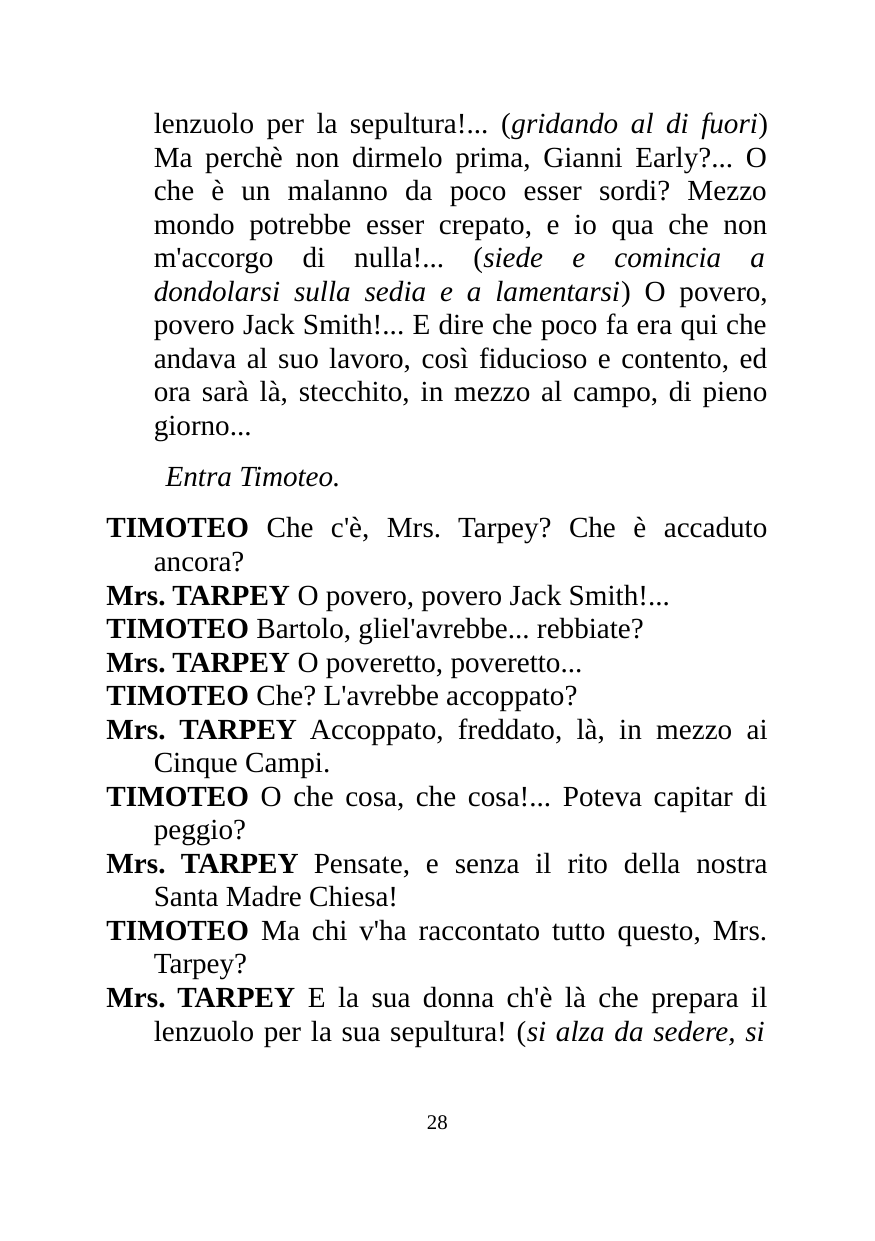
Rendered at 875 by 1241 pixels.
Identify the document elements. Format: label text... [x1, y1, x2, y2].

text Mrs. TARPEY Accoppato, freddato, là, in mezzo ai Cinque Campi. [106, 712, 768, 779]
text TIMOTEO Ma chi v'ha raccontato tutto questo, Mrs. Tarpey? [106, 913, 768, 980]
text TIMOTEO O che cosa, che cosa!... Poteva capitar di peggio? [106, 779, 768, 846]
text Mrs. TARPEY O poveretto, poveretto... [106, 645, 768, 678]
text Mrs. TARPEY O povero, povero Jack Smith!... [106, 578, 768, 611]
text Mrs. TARPEY E la sua donna ch'è là che prepara il lenzuolo per la sua sepultura! (si alza da sedere, si [106, 980, 768, 1047]
text lenzuolo per la sepultura!... (gridando al di fuori) Ma perchè non dirmelo prima, Gianni Early?... O che è un malanno da poco esser sordi? Mezzo mondo potrebbe esser crepato, e io qua che non m'accorgo di nulla!... (siede e comincia a dondolarsi sulla sedia e a lamentarsi) O povero, povero Jack Smith!... E dire che poco fa era qui che andava al suo lavoro, così fiducioso e contento, ed ora sarà là, stecchito, in mezzo al campo, di pieno giorno... [106, 106, 768, 442]
text Entra Timoteo. [165, 459, 768, 493]
text Mrs. TARPEY Pensate, e senza il rito della nostra Santa Madre Chiesa! [106, 846, 768, 913]
text TIMOTEO Che c'è, Mrs. Tarpey? Che è accaduto ancora? [106, 511, 768, 578]
text TIMOTEO Bartolo, gliel'avrebbe... rebbiate? [106, 611, 768, 645]
text TIMOTEO Che? L'avrebbe accoppato? [106, 678, 768, 712]
